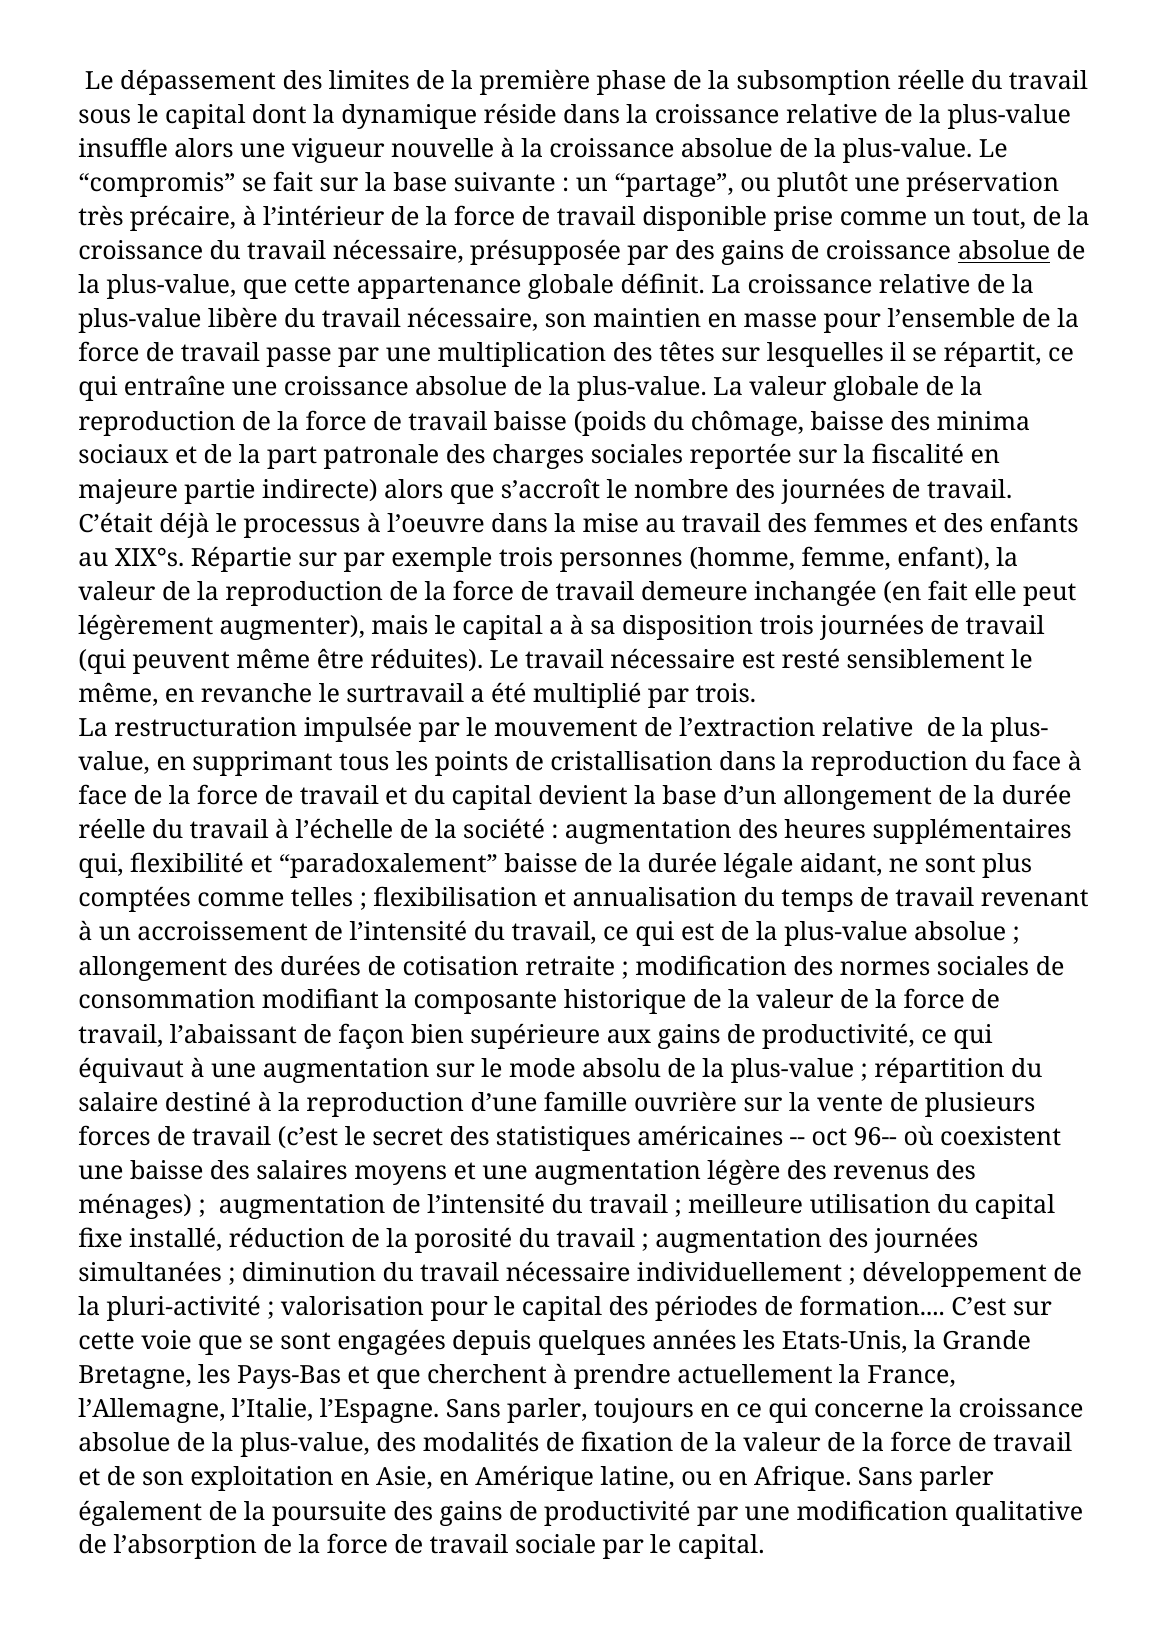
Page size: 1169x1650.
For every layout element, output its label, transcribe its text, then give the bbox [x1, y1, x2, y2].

text Le dépassement des limites de la première phase de la subsomption réelle du travail sous le capital dont la dynamique réside dans la croissance relative de la plus-value insuffle alors une vigueur nouvelle à la croissance absolue de la plus-value. Le “compromis” se fait sur la base suivante : un “partage”, ou plutôt une préservation très précaire, à l’intérieur de la force de travail disponible prise comme un tout, de la croissance du travail nécessaire, présupposée par des gains de croissance absolue de la plus-value, que cette appartenance globale définit. La croissance relative de la plus-value libère du travail nécessaire, son maintien en masse pour l’ensemble de la force de travail passe par une multiplication des têtes sur lesquelles il se répartit, ce qui entraîne une croissance absolue de la plus-value. La valeur globale de la reproduction de la force de travail baisse (poids du chômage, baisse des minima sociaux et de la part patronale des charges sociales reportée sur la fiscalité en majeure partie indirecte) alors que s’accroît le nombre des journées de travail. C’était déjà le processus à l’oeuvre dans la mise au travail des femmes et des enfants au XIX°s. Répartie sur par exemple trois personnes (homme, femme, enfant), la valeur de la reproduction de la force de travail demeure inchangée (en fait elle peut légèrement augmenter), mais le capital a à sa disposition trois journées de travail (qui peuvent même être réduites). Le travail nécessaire est resté sensiblement le même, en revanche le surtravail a été multiplié par trois. [78, 62, 1091, 710]
text La restructuration impulsée par le mouvement de l’extraction relative de la plus-value, en supprimant tous les points de cristallisation dans la reproduction du face à face de la force de travail et du capital devient la base d’un allongement de la durée réelle du travail à l’échelle de la société : augmentation des heures supplémentaires qui, flexibilité et “paradoxalement” baisse de la durée légale aidant, ne sont plus comptées comme telles ; flexibilisation et annualisation du temps de travail revenant à un accroissement de l’intensité du travail, ce qui est de la plus-value absolue ; allongement des durées de cotisation retraite ; modification des normes sociales de consommation modifiant la composante historique de la valeur de la force de travail, l’abaissant de façon bien supérieure aux gains de productivité, ce qui équivaut à une augmentation sur le mode absolu de la plus-value ; répartition du salaire destiné à la reproduction d’une famille ouvrière sur la vente de plusieurs forces de travail (c’est le secret des statistiques américaines -- oct 96-- où coexistent une baisse des salaires moyens et une augmentation légère des revenus des ménages) ; augmentation de l’intensité du travail ; meilleure utilisation du capital fixe installé, réduction de la porosité du travail ; augmentation des journées simultanées ; diminution du travail nécessaire individuellement ; développement de la pluri-activité ; valorisation pour le capital des périodes de formation.... C’est sur cette voie que se sont engagées depuis quelques années les Etats-Unis, la Grande Bretagne, les Pays-Bas et que cherchent à prendre actuellement la France, l’Allemagne, l’Italie, l’Espagne. Sans parler, toujours en ce qui concerne la croissance absolue de la plus-value, des modalités de fixation de la valeur de la force de travail et de son exploitation en Asie, en Amérique latine, ou en Afrique. Sans parler également de la poursuite des gains de productivité par une modification qualitative de l’absorption de la force de travail sociale par le capital. [78, 710, 1091, 1561]
